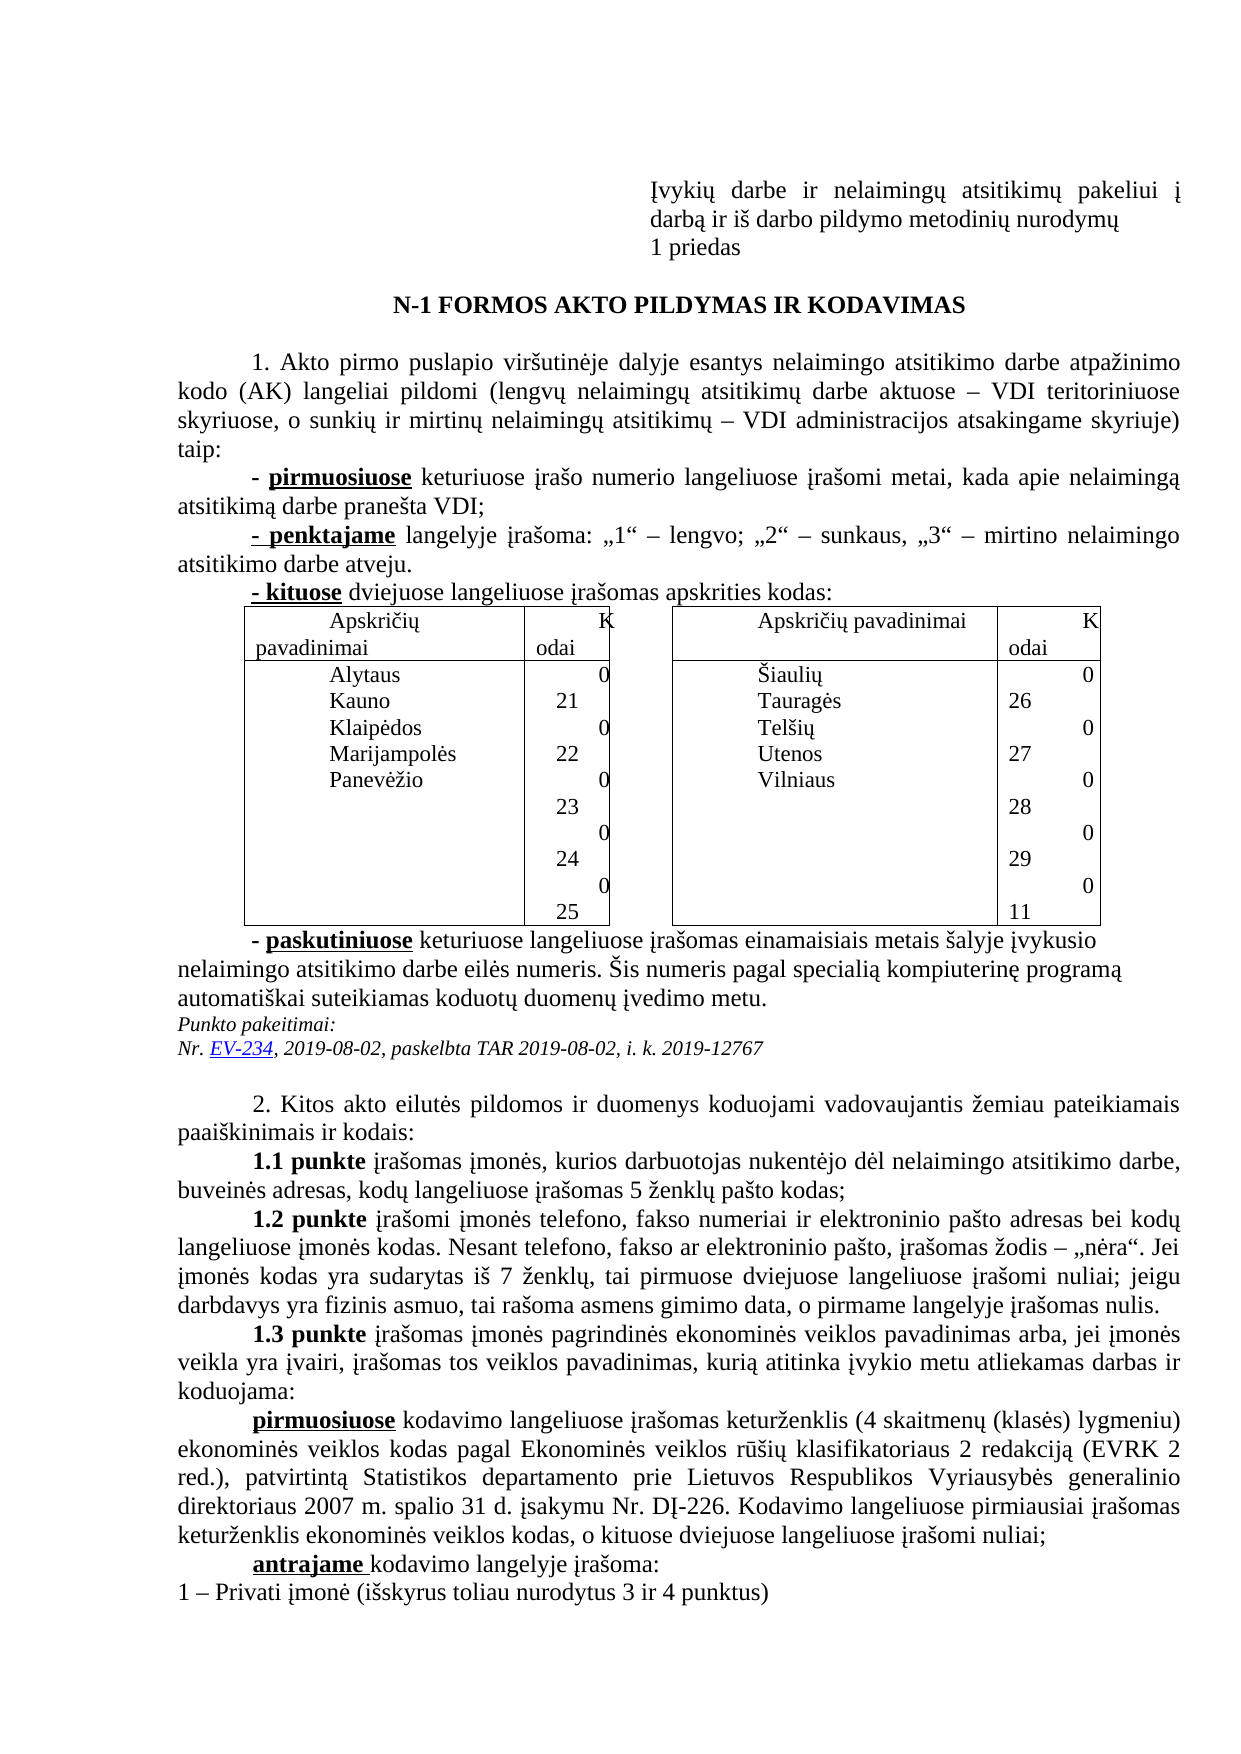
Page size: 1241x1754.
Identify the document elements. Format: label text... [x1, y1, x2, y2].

table_cell 026 027 028 029 011 [998, 661, 1100, 924]
text Įvykių darbe ir nelaimingų atsitikimų pakeliui į darbą ir iš darbo pildymo metodinių nurodymų [650, 175, 1181, 232]
text 1.2 punkte įrašomi įmonės telefono, fakso numeriai ir elektroninio pašto adresas bei kodų langeliuose įmonės kodas. Nesant telefono, fakso ar elektroninio pašto, įrašomas žodis – „nėra“. Jei įmonės kodas yra sudarytas iš 7 ženklų, tai pirmuose dviejuose langeliuose įrašomi nuliai; jeigu darbdavys yra fizinis asmuo, tai rašoma asmens gimimo data, o pirmame langelyje įrašomas nulis. [177, 1204, 1181, 1319]
text Punkto pakeitimai: [177, 1012, 1181, 1036]
text pirmuosiuose kodavimo langeliuose įrašomas keturženklis (4 skaitmenų (klasės) lygmeniu) ekonominės veiklos kodas pagal Ekonominės veiklos rūšių klasifikatoriaus 2 redakciją (EVRK 2 red.), patvirtintą Statistikos departamento prie Lietuvos Respublikos Vyriausybės generalinio direktoriaus 2007 m. spalio 31 d. įsakymu Nr. DĮ-226. Kodavimo langeliuose pirmiausiai įrašomas keturženklis ekonominės veiklos kodas, o kituose dviejuose langeliuose įrašomi nuliai; [177, 1405, 1181, 1549]
text 1.1 punkte įrašomas įmonės, kurios darbuotojas nukentėjo dėl nelaimingo atsitikimo darbe, buveinės adresas, kodų langeliuose įrašomas 5 ženklų pašto kodas; [177, 1146, 1181, 1204]
text N-1 FORMOS AKTO PILDYMAS IR KODAVIMAS [177, 290, 1181, 319]
text 1 priedas [650, 232, 1181, 261]
text 1. Akto pirmo puslapio viršutinėje dalyje esantys nelaimingo atsitikimo darbe atpažinimo kodo (AK) langeliai pildomi (lengvų nelaimingų atsitikimų darbe aktuose – VDI teritoriniuose skyriuose, o sunkių ir mirtinų nelaimingų atsitikimų – VDI administracijos atsakingame skyriuje) taip: [177, 347, 1181, 462]
table_header Apskričių pavadinimai [673, 607, 997, 660]
text 2. Kitos akto eilutės pildomos ir duomenys koduojami vadovaujantis žemiau pateikiamais paaiškinimais ir kodais: [177, 1089, 1181, 1146]
text - pirmuosiuose keturiuose įrašo numerio langeliuose įrašomi metai, kada apie nelaimingą atsitikimą darbe pranešta VDI; [177, 462, 1181, 520]
table_header Kodai [525, 607, 609, 660]
table_cell Šiaulių Tauragės Telšių Utenos Vilniaus [673, 661, 997, 924]
table_cell 021 022 023 024 025 [525, 661, 609, 924]
table_cell Alytaus Kauno Klaipėdos Marijampolės Panevėžio [245, 661, 524, 924]
text 1 – Privati įmonė (išskyrus toliau nurodytus 3 ir 4 punktus) [177, 1577, 1181, 1606]
table_header Apskričių pavadinimai [245, 607, 524, 660]
text 1.3 punkte įrašomas įmonės pagrindinės ekonominės veiklos pavadinimas arba, jei įmonės veikla yra įvairi, įrašomas tos veiklos pavadinimas, kurią atitinka įvykio metu atliekamas darbas ir koduojama: [177, 1319, 1181, 1405]
text - kituose dviejuose langeliuose įrašomas apskrities kodas: [177, 577, 1181, 606]
table_header Kodai [998, 607, 1100, 660]
table_header [610, 606, 672, 924]
text - paskutiniuose keturiuose langeliuose įrašomas einamaisiais metais šalyje įvykusio nelaimingo atsitikimo darbe eilės numeris. Šis numeris pagal specialią kompiuterinę programą automatiškai suteikiamas koduotų duomenų įvedimo metu. [177, 926, 1181, 1012]
text antrajame kodavimo langelyje įrašoma: [177, 1549, 1181, 1577]
text Nr. EV-234, 2019-08-02, paskelbta TAR 2019-08-02, i. k. 2019-12767 [177, 1036, 1181, 1060]
text - penktajame langelyje įrašoma: „1“ – lengvo; „2“ – sunkaus, „3“ – mirtino nelaimingo atsitikimo darbe atveju. [177, 520, 1181, 577]
